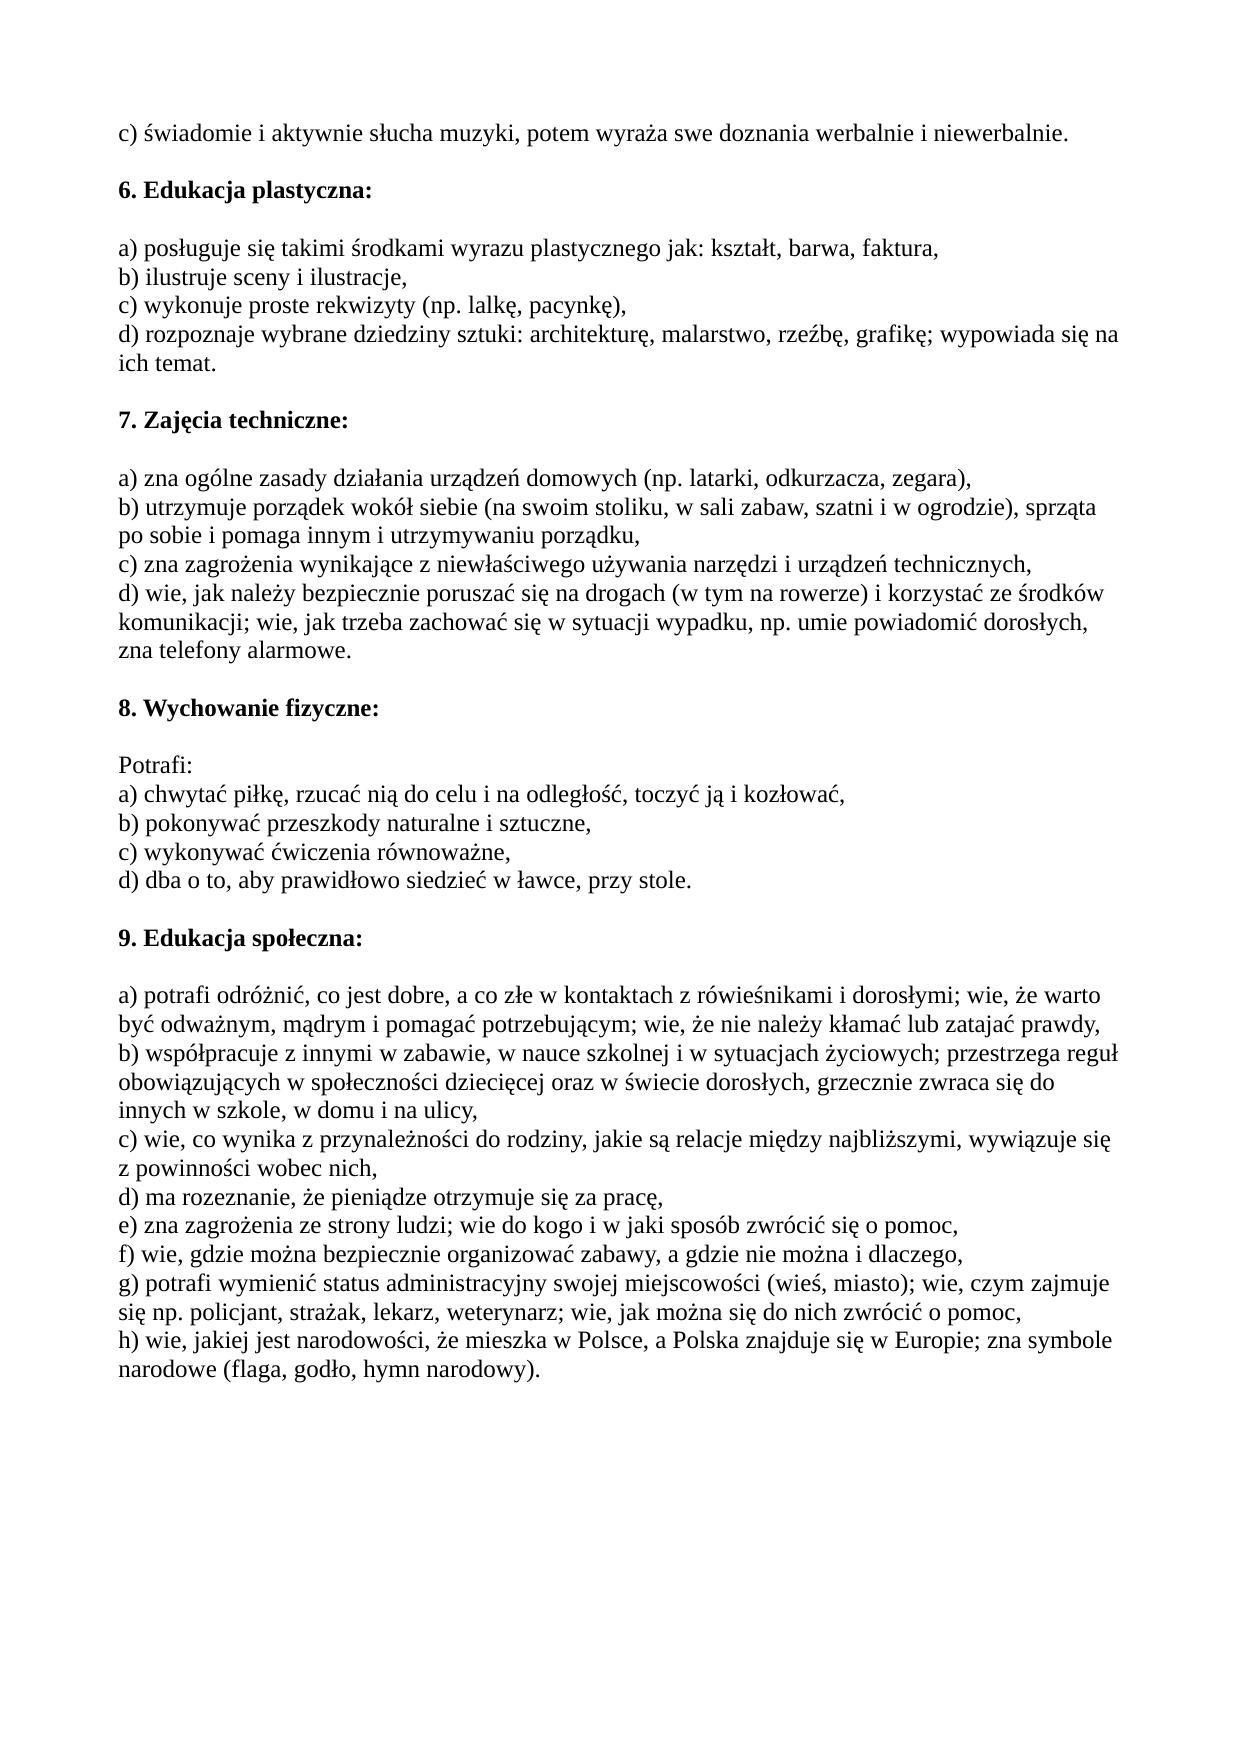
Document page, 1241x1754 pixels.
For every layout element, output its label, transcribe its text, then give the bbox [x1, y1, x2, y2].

text h) wie, jakiej jest narodowości, że mieszka w Polsce, a Polska znajduje się w Europie; zna symbole narodowe (flaga, godło, hymn narodowy). [118, 1326, 1122, 1383]
text d) dba o to, aby prawidłowo siedzieć w ławce, przy stole. [118, 866, 1122, 894]
text b) pokonywać przeszkody naturalne i sztuczne, [118, 808, 1122, 837]
text f) wie, gdzie można bezpiecznie organizować zabawy, a gdzie nie można i dlaczego, [118, 1239, 1122, 1268]
text 7. Zajęcia techniczne: [118, 406, 1122, 434]
text b) ilustruje sceny i ilustracje, [118, 262, 1122, 291]
text c) wykonuje proste rekwizyty (np. lalkę, pacynkę), [118, 291, 1122, 319]
text c) świadomie i aktywnie słucha muzyki, potem wyraża swe doznania werbalnie i niewerbalnie. [118, 118, 1122, 147]
text a) potrafi odróżnić, co jest dobre, a co złe w kontaktach z rówieśnikami i dorosłymi; wie, że warto być odważnym, mądrym i pomagać potrzebującym; wie, że nie należy kłamać lub zatajać prawdy, [118, 981, 1122, 1038]
text a) chwytać piłkę, rzucać nią do celu i na odległość, toczyć ją i kozłować, [118, 779, 1122, 808]
text g) potrafi wymienić status administracyjny swojej miejscowości (wieś, miasto); wie, czym zajmuje się np. policjant, strażak, lekarz, weterynarz; wie, jak można się do nich zwrócić o pomoc, [118, 1268, 1122, 1326]
text Potrafi: [118, 751, 1122, 779]
text b) utrzymuje porządek wokół siebie (na swoim stoliku, w sali zabaw, szatni i w ogrodzie), sprząta po sobie i pomaga innym i utrzymywaniu porządku, [118, 492, 1122, 549]
text e) zna zagrożenia ze strony ludzi; wie do kogo i w jaki sposób zwrócić się o pomoc, [118, 1211, 1122, 1239]
text a) zna ogólne zasady działania urządzeń domowych (np. latarki, odkurzacza, zegara), [118, 463, 1122, 492]
text c) wykonywać ćwiczenia równoważne, [118, 837, 1122, 866]
text 8. Wychowanie fizyczne: [118, 693, 1122, 722]
text a) posługuje się takimi środkami wyrazu plastycznego jak: kształt, barwa, faktura, [118, 233, 1122, 262]
text 9. Edukacja społeczna: [118, 923, 1122, 952]
text d) ma rozeznanie, że pieniądze otrzymuje się za pracę, [118, 1182, 1122, 1211]
text 6. Edukacja plastyczna: [118, 176, 1122, 204]
text d) wie, jak należy bezpiecznie poruszać się na drogach (w tym na rowerze) i korzystać ze środków komunikacji; wie, jak trzeba zachować się w sytuacji wypadku, np. umie powiadomić dorosłych, zna telefony alarmowe. [118, 578, 1122, 664]
text d) rozpoznaje wybrane dziedziny sztuki: architekturę, malarstwo, rzeźbę, grafikę; wypowiada się na ich temat. [118, 319, 1122, 377]
text b) współpracuje z innymi w zabawie, w nauce szkolnej i w sytuacjach życiowych; przestrzega reguł obowiązujących w społeczności dziecięcej oraz w świecie dorosłych, grzecznie zwraca się do innych w szkole, w domu i na ulicy, [118, 1038, 1122, 1124]
text c) wie, co wynika z przynależności do rodziny, jakie są relacje między najbliższymi, wywiązuje się z powinności wobec nich, [118, 1124, 1122, 1182]
text c) zna zagrożenia wynikające z niewłaściwego używania narzędzi i urządzeń technicznych, [118, 549, 1122, 578]
